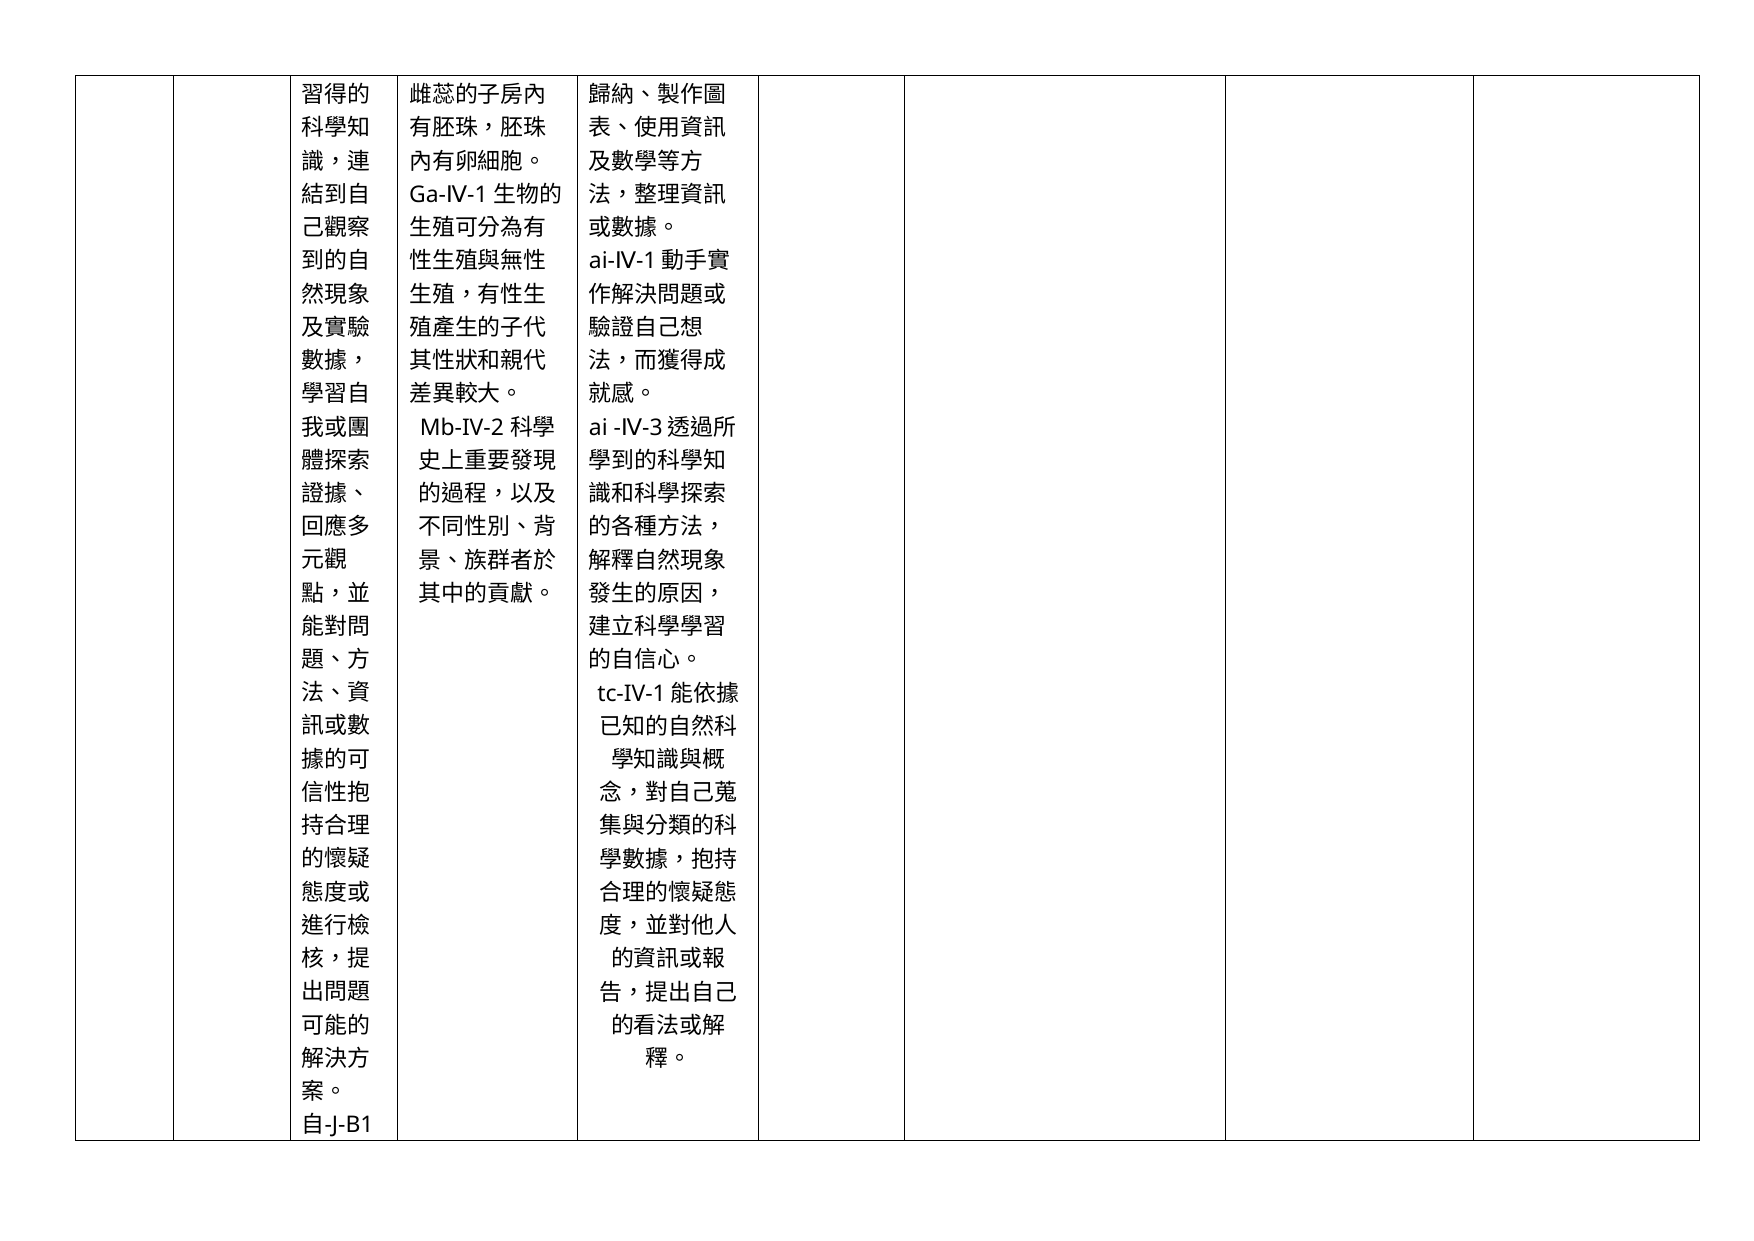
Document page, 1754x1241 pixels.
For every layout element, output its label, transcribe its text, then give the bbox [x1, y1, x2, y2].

table_cell 習得的科學知識，連結到自己觀察到的自然現象及實驗數據，學習自我或團體探索證據、回應多元觀點，並能對問題、方法、資訊或數據的可信性抱持合理的懷疑態度或進行檢核，提出問題可能的解決方案。 自-J-B1 [291, 76, 397, 1139]
table_cell [174, 76, 290, 1139]
table_cell [759, 76, 904, 1139]
table_cell 歸納、製作圖表、使用資訊及數學等方法，整理資訊或數據。 ai-Ⅳ-1動手實作解決問題或驗證自己想法，而獲得成就感。 ai -Ⅳ-3透過所學到的科學知識和科學探索的各種方法，解釋自然現象發生的原因，建立科學學習的自信心。 tc-IV-1能依據已知的自然科學知識與概念，對自己蒐集與分類的科學數據，抱持合理的懷疑態度，並對他人的資訊或報告，提出自己的看法或解釋。 [578, 76, 758, 1139]
table_cell [905, 76, 1225, 1139]
table_cell [1226, 76, 1473, 1139]
table_cell 雌蕊的子房內有胚珠，胚珠內有卵細胞。 Ga-Ⅳ-1 生物的生殖可分為有性生殖與無性生殖，有性生殖產生的子代其性狀和親代差異較大。 Mb-IV-2 科學史上重要發現的過程，以及不同性別、背景、族群者於其中的貢獻。 [398, 76, 577, 1139]
table_cell [1474, 76, 1699, 1139]
table_cell [76, 76, 173, 1139]
